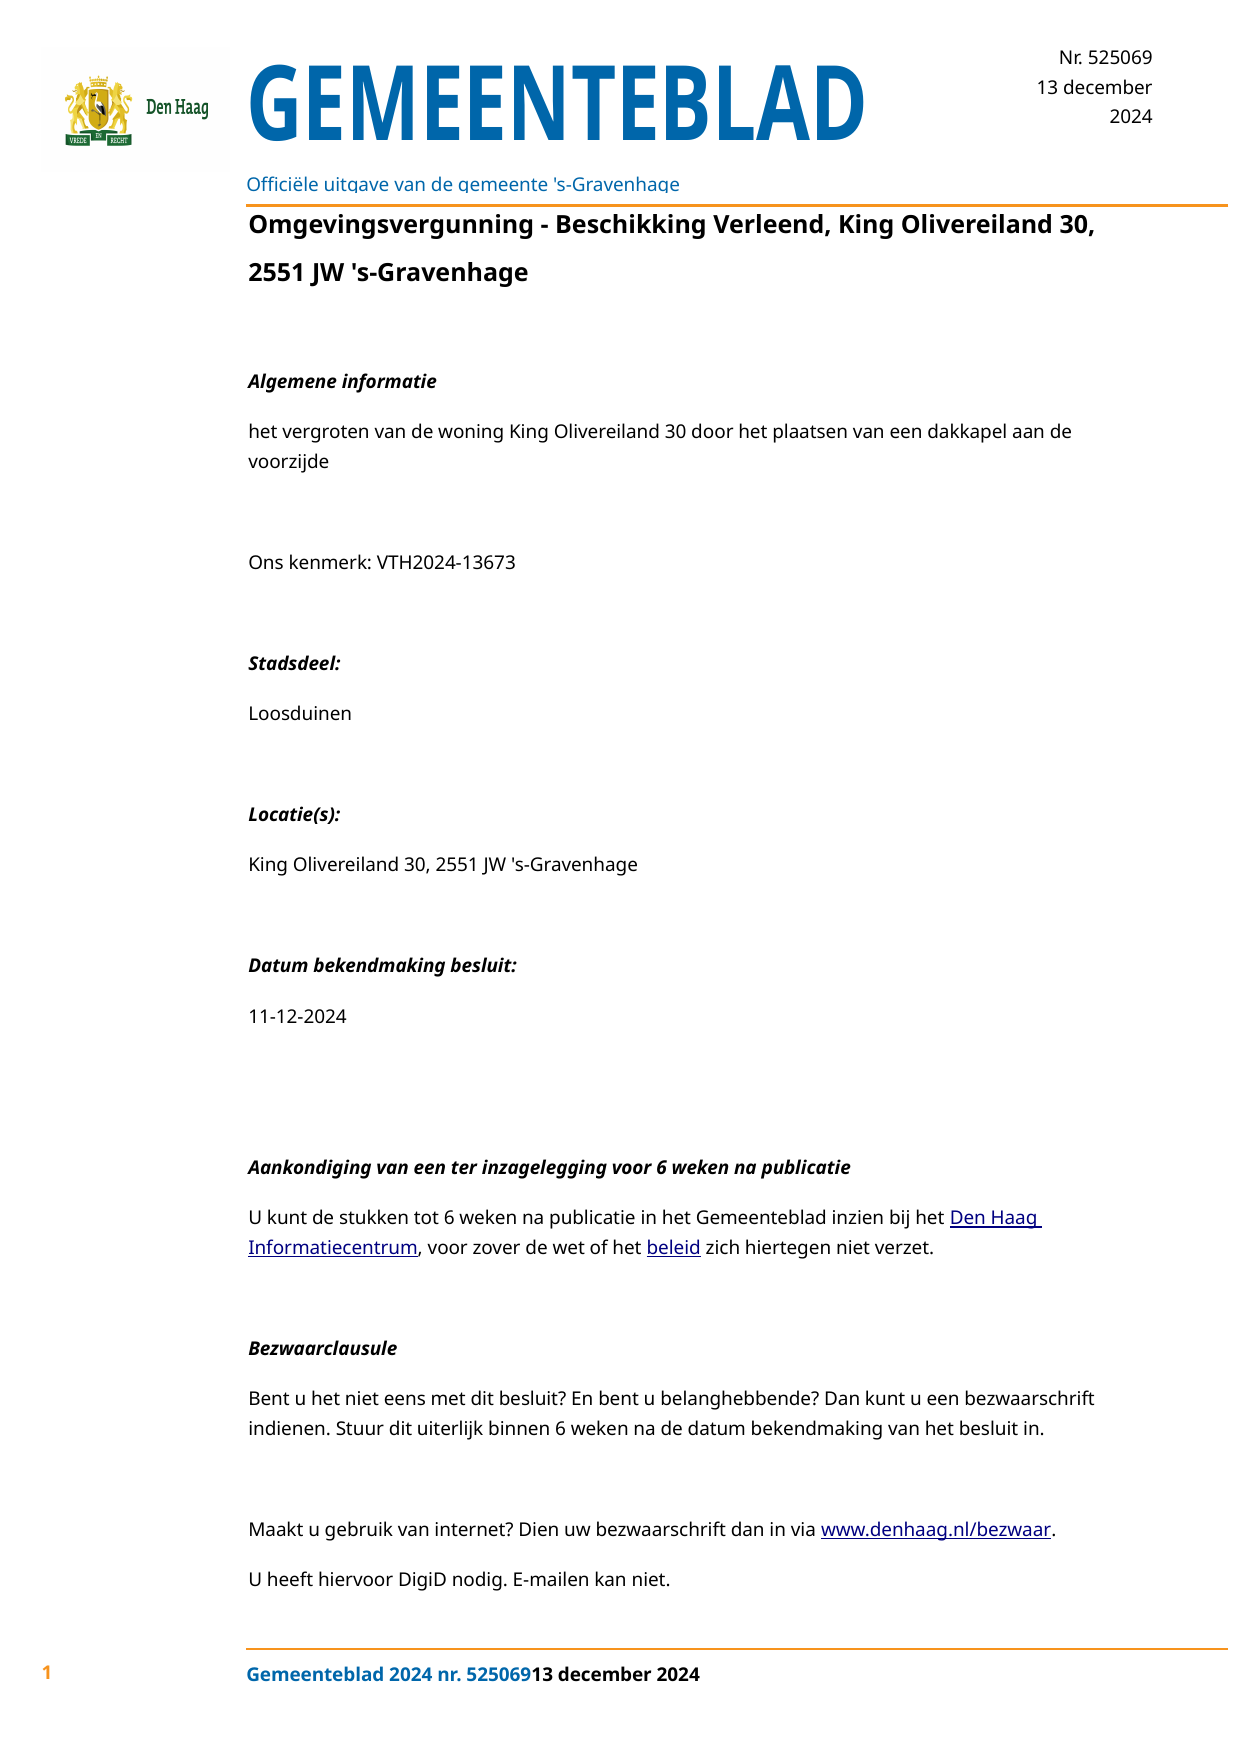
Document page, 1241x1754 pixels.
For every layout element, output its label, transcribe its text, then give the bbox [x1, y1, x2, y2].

text U kunt de stukken tot 6 weken na publicatie in het Gemeenteblad inzien bij het Den Haag Informatiecentrum, voor zover de wet of het beleid zich hiertegen niet verzet. [248, 1204, 1152, 1260]
text Omgevingsvergunning - Beschikking Verleend, King Olivereiland 30, 2551 JW 's-Gravenhage [248, 207, 1152, 288]
text U heeft hiervoor DigiD nodig. E-mailen kan niet. [248, 1566, 1152, 1592]
text Algemene informatie [248, 368, 1152, 394]
text Loosduinen [248, 700, 1152, 726]
text Bezwaarclausule [248, 1335, 1152, 1361]
text Aankondiging van een ter inzagelegging voor 6 weken na publicatie [248, 1154, 1152, 1180]
picture [41, 47, 231, 172]
text Datum bekendmaking besluit: [248, 952, 1152, 978]
text King Olivereiland 30, 2551 JW 's-Gravenhage [248, 852, 1152, 877]
text het vergroten van de woning King Olivereiland 30 door het plaatsen van een dakkapel aan de voorzijde [248, 419, 1152, 474]
text 11-12-2024 [248, 1003, 1152, 1029]
text Maakt u gebruik van internet? Dien uw bezwaarschrift dan in via www.denhaag.nl/bezwaar. [248, 1516, 1152, 1542]
text Locatie(s): [248, 801, 1152, 827]
text Ons kenmerk: VTH2024-13673 [248, 549, 1152, 575]
text Bent u het niet eens met dit besluit? En bent u belanghebbende? Dan kunt u een bezwaarschrift indienen. Stuur dit uiterlijk binnen 6 weken na de datum bekendmaking van het besluit in. [248, 1385, 1152, 1441]
text Stadsdeel: [248, 650, 1152, 676]
